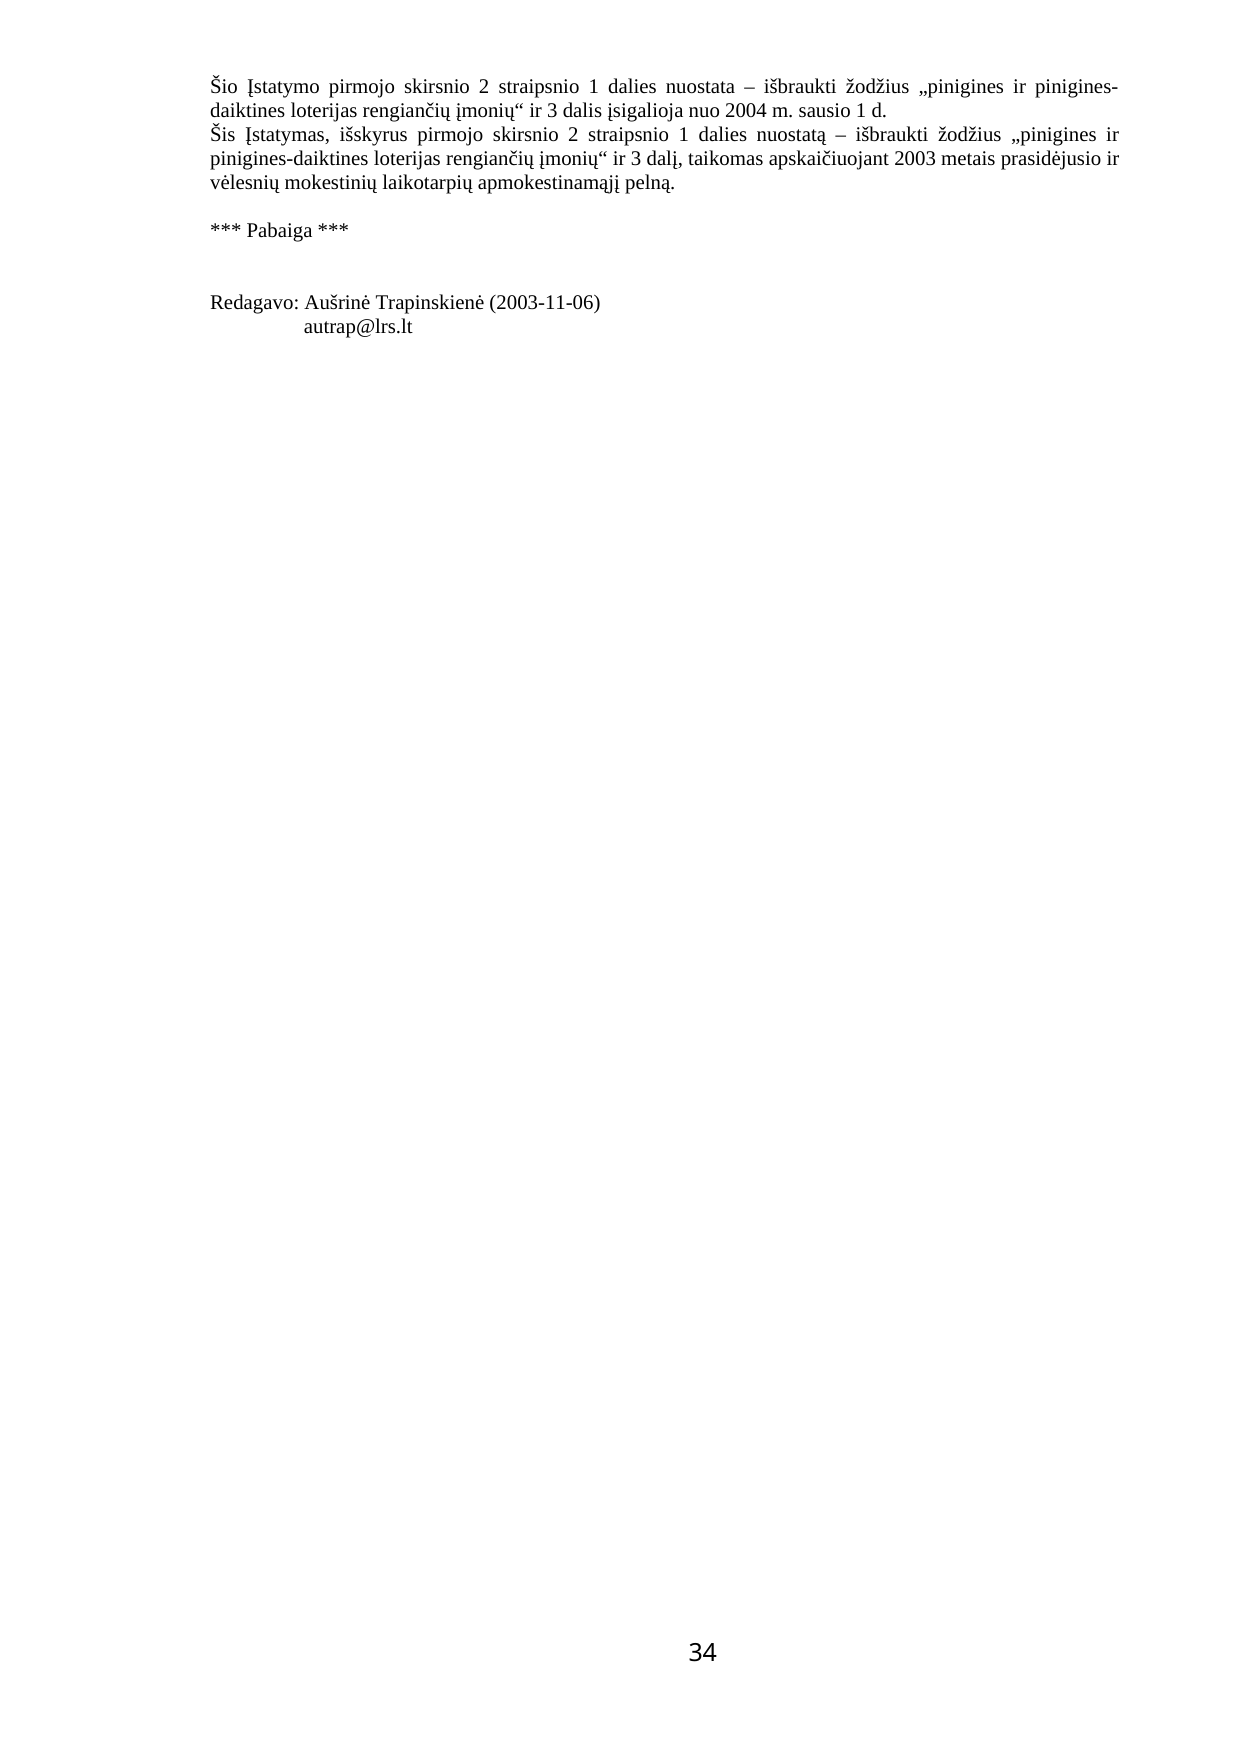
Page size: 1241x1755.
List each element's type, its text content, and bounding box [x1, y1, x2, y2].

text autrap@lrs.lt [210, 314, 1120, 338]
text Šio Įstatymo pirmojo skirsnio 2 straipsnio 1 dalies nuostata – išbraukti žodžius „pinigines ir pinigines-daiktines loterijas rengiančių įmonių“ ir 3 dalis įsigalioja nuo 2004 m. sausio 1 d. [210, 73, 1120, 122]
text Šis Įstatymas, išskyrus pirmojo skirsnio 2 straipsnio 1 dalies nuostatą – išbraukti žodžius „pinigines ir pinigines-daiktines loterijas rengiančių įmonių“ ir 3 dalį, taikomas apskaičiuojant 2003 metais prasidėjusio ir vėlesnių mokestinių laikotarpių apmokestinamąjį pelną. [210, 122, 1120, 194]
text *** Pabaiga *** [210, 218, 1120, 242]
text Redagavo: Aušrinė Trapinskienė (2003-11-06) [210, 290, 1120, 314]
